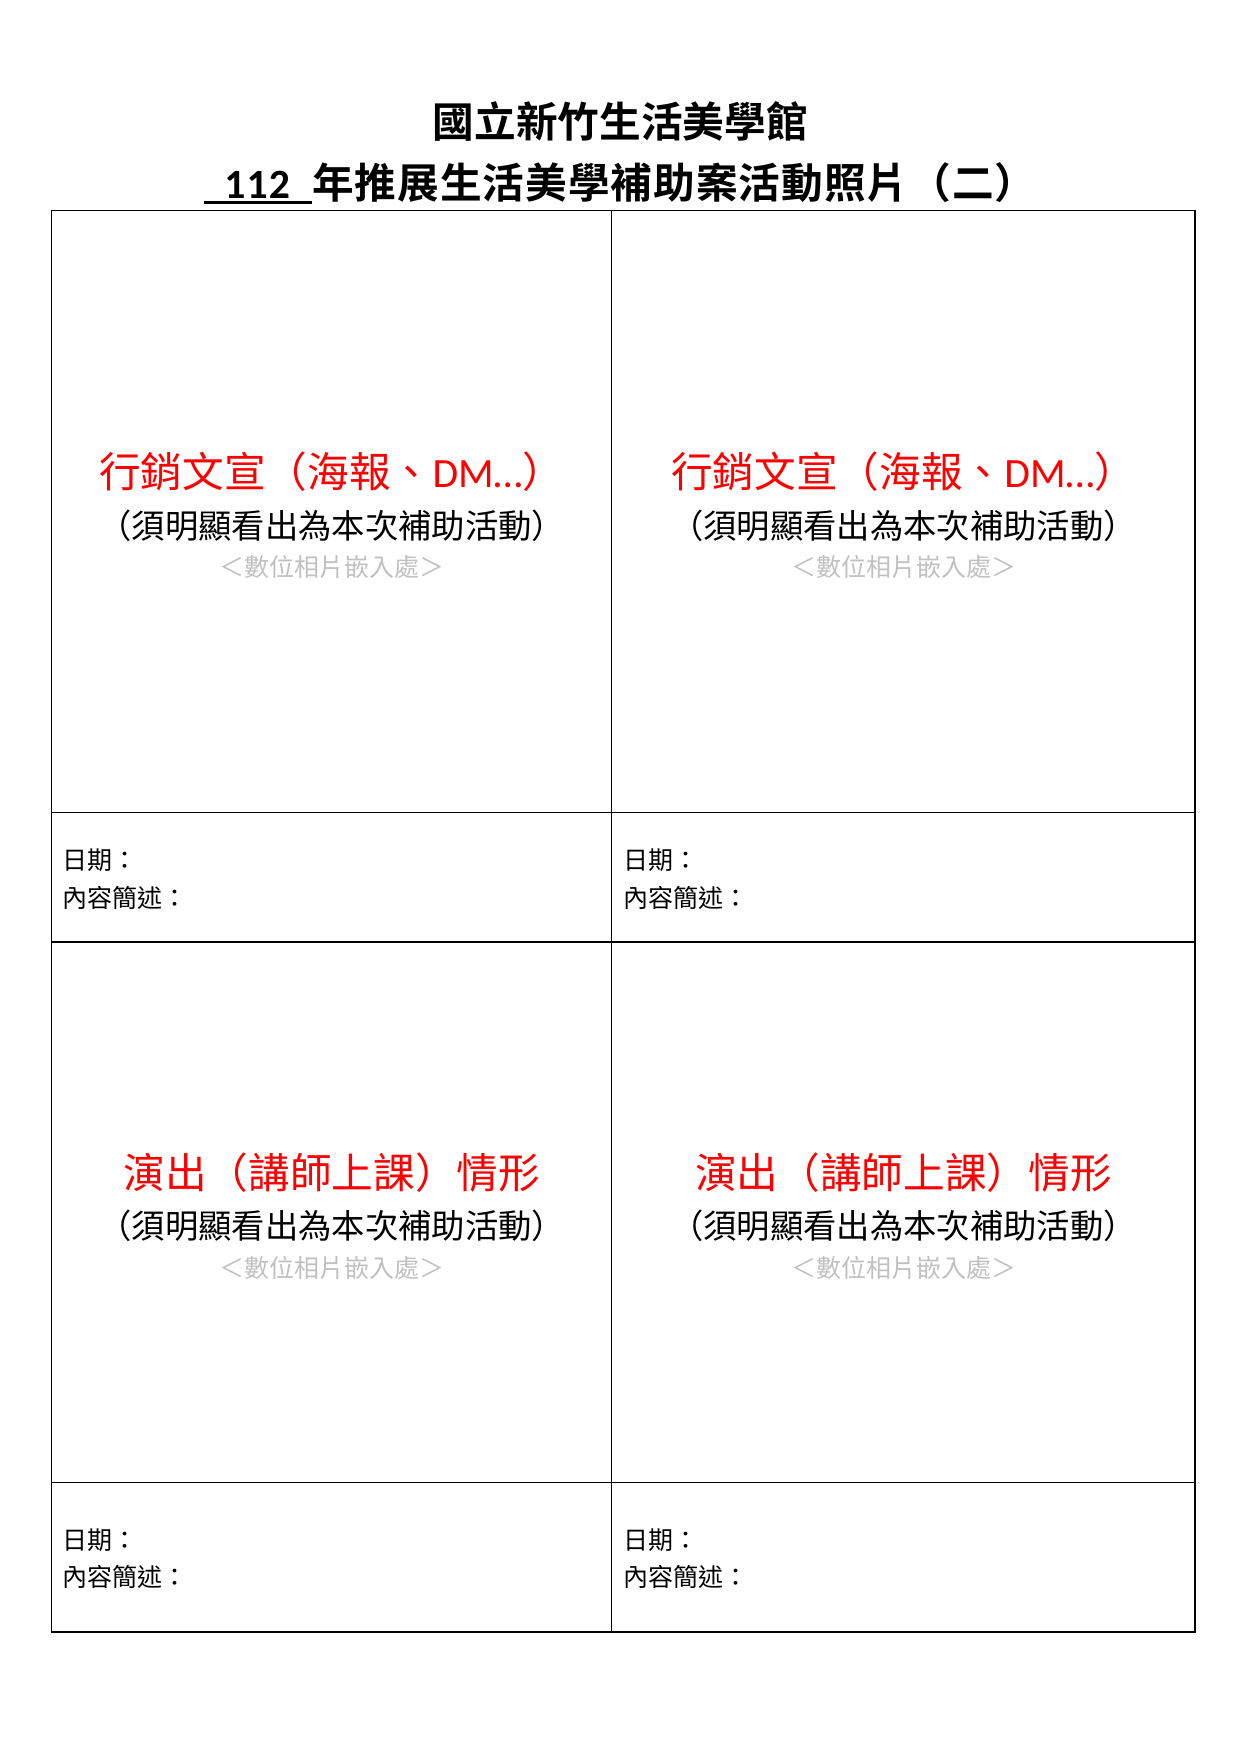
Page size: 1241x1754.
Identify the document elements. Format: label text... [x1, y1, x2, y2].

table_cell 日期： 內容簡述： [52, 813, 611, 941]
table_cell 日期： 內容簡述： [612, 813, 1194, 941]
table_cell 日期： 內容簡述： [612, 1483, 1194, 1631]
table_cell 演出（講師上課）情形 （須明顯看出為本次補助活動） ＜數位相片嵌入處＞ [612, 943, 1194, 1482]
table_cell 日期： 內容簡述： [52, 1483, 611, 1631]
table_header 行銷文宣（海報、DM…） （須明顯看出為本次補助活動） ＜數位相片嵌入處＞ [612, 211, 1194, 812]
text 國立新竹生活美學館 [89, 89, 1152, 150]
table_cell 演出（講師上課）情形 （須明顯看出為本次補助活動） ＜數位相片嵌入處＞ [52, 943, 611, 1482]
table_header 行銷文宣（海報、DM…） （須明顯看出為本次補助活動） ＜數位相片嵌入處＞ [52, 211, 611, 812]
text 112 年推展生活美學補助案活動照片（二） [89, 150, 1152, 210]
